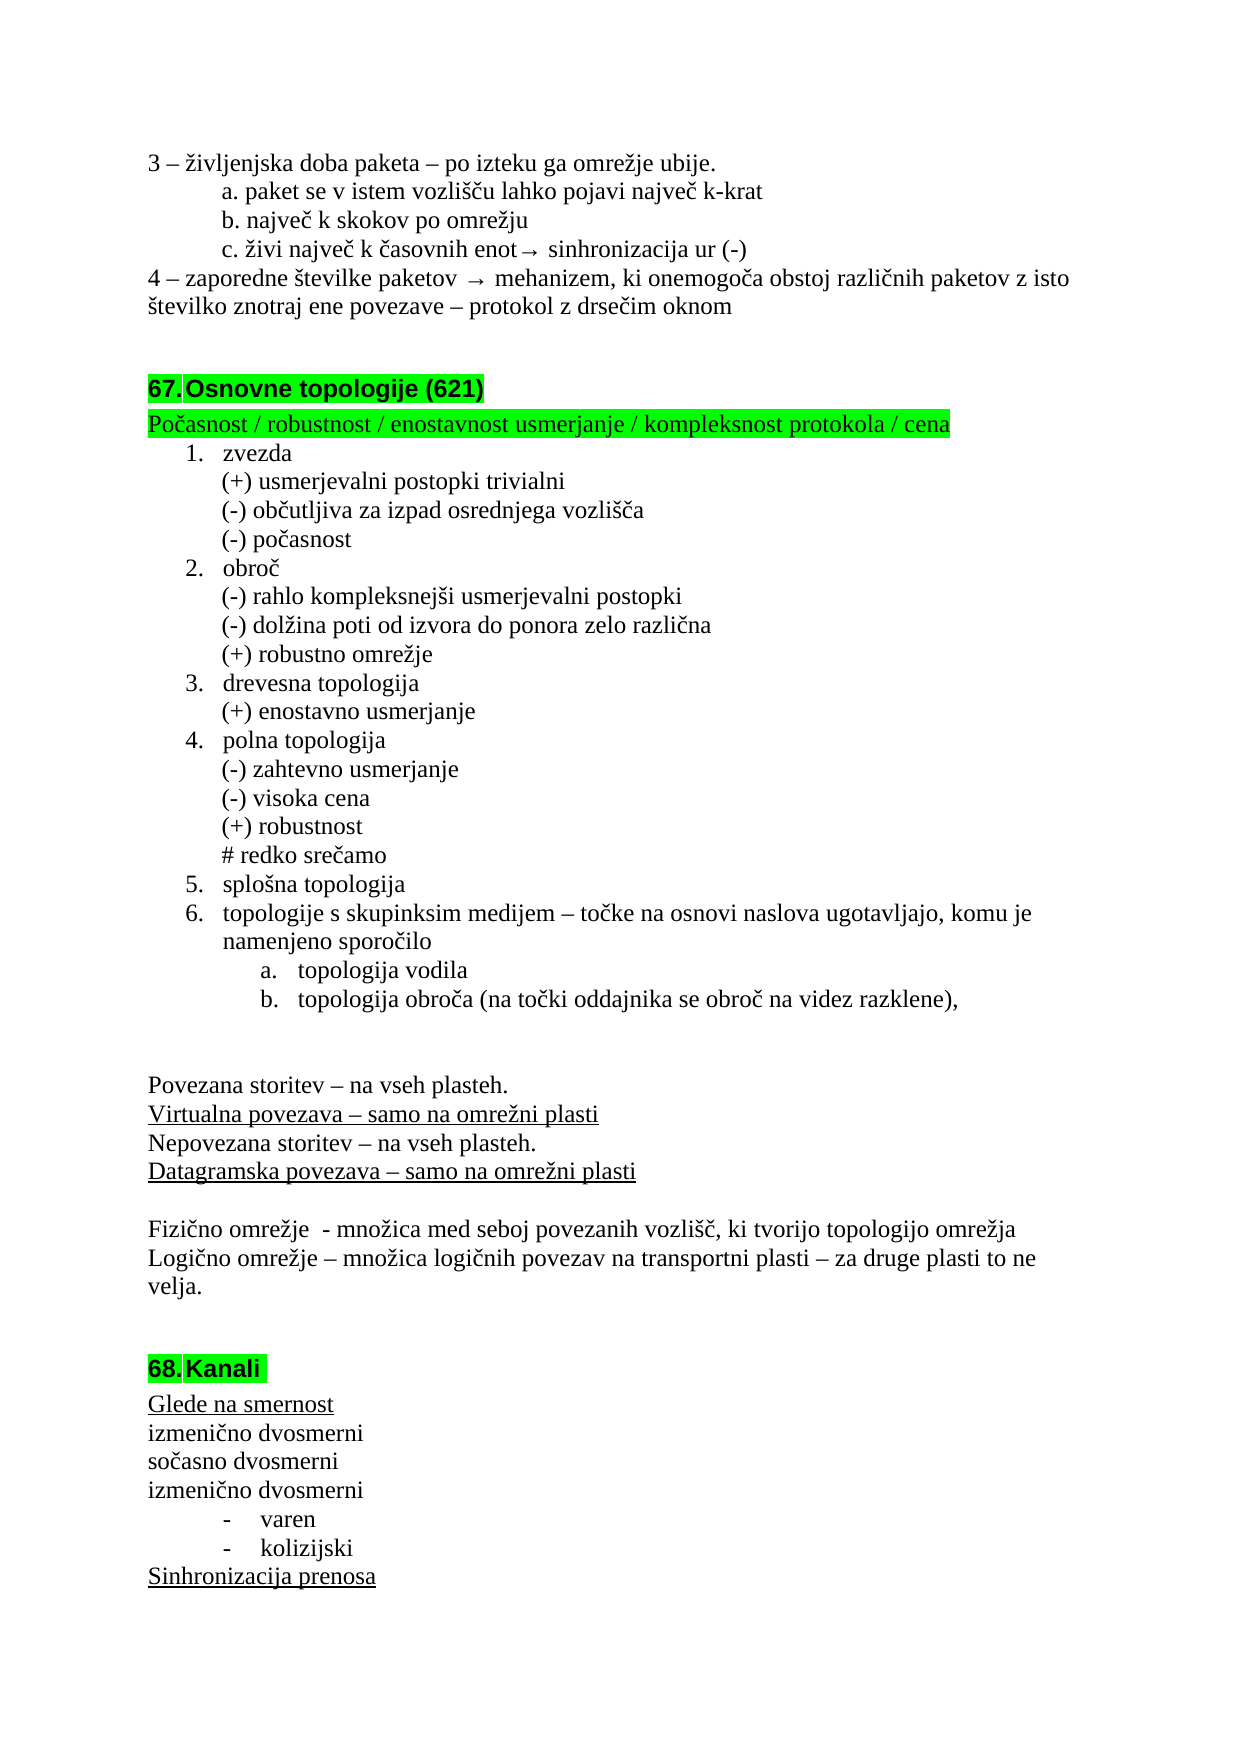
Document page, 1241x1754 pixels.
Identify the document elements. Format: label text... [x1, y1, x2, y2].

text Glede na smernost [148, 1389, 1093, 1418]
text (-) občutljiva za izpad osrednjega vozlišča [185, 495, 1093, 524]
text (+) robustno omrežje [148, 639, 1093, 668]
text c. živi največ k časovnih enot→ sinhronizacija ur (-) [148, 234, 1093, 263]
text (+) usmerjevalni postopki trivialni [185, 466, 1093, 495]
text (-) visoka cena [221, 783, 1093, 811]
text (-) zahtevno usmerjanje [221, 754, 1093, 783]
subtitle Osnovne topologije (621) [148, 374, 1093, 403]
text Počasnost / robustnost / enostavnost usmerjanje / kompleksnost protokola / cena [148, 409, 1093, 438]
list polna topologija [185, 725, 1093, 754]
text (-) počasnost [185, 524, 1093, 553]
text (-) rahlo kompleksnejši usmerjevalni postopki [148, 581, 1093, 610]
text Povezana storitev – na vseh plasteh. [148, 1070, 1093, 1099]
list topologije s skupinksim medijem – točke na osnovi naslova ugotavljajo, komu je namenjeno sporočilo [185, 898, 1093, 955]
text Nepovezana storitev – na vseh plasteh. [148, 1128, 1093, 1156]
list topologija obroča (na točki oddajnika se obroč na videz razklene), [260, 984, 1093, 1013]
text Fizično omrežje - množica med seboj povezanih vozlišč, ki tvorijo topologijo omrežja [148, 1214, 1093, 1243]
text Logično omrežje – množica logičnih povezav na transportni plasti – za druge plasti to ne velja. [148, 1243, 1093, 1300]
subtitle Kanali [148, 1354, 1093, 1383]
text 4 – zaporedne številke paketov → mehanizem, ki onemogoča obstoj različnih paketov z isto številko znotraj ene povezave – protokol z drsečim oknom [148, 263, 1093, 320]
text Datagramska povezava – samo na omrežni plasti [148, 1156, 1093, 1185]
text izmenično dvosmerni [148, 1475, 1093, 1504]
text 3 – življenjska doba paketa – po izteku ga omrežje ubije. [148, 148, 1093, 176]
list splošna topologija [185, 869, 1093, 898]
text (-) dolžina poti od izvora do ponora zelo različna [148, 610, 1093, 639]
list topologija vodila [260, 955, 1093, 984]
text # redko srečamo [221, 840, 1093, 869]
list drevesna topologija [185, 668, 1093, 696]
list obroč [185, 553, 1093, 581]
list zvezda [185, 438, 1093, 466]
text (+) enostavno usmerjanje [221, 696, 1093, 725]
text sočasno dvosmerni [148, 1446, 1093, 1475]
list varen [223, 1504, 1093, 1533]
list kolizijski [223, 1533, 1093, 1561]
text b. največ k skokov po omrežju [148, 205, 1093, 234]
text (+) robustnost [221, 811, 1093, 840]
text izmenično dvosmerni [148, 1418, 1093, 1446]
text Virtualna povezava – samo na omrežni plasti [148, 1099, 1093, 1128]
text Sinhronizacija prenosa [148, 1561, 1093, 1590]
text a. paket se v istem vozlišču lahko pojavi največ k-krat [148, 176, 1093, 205]
